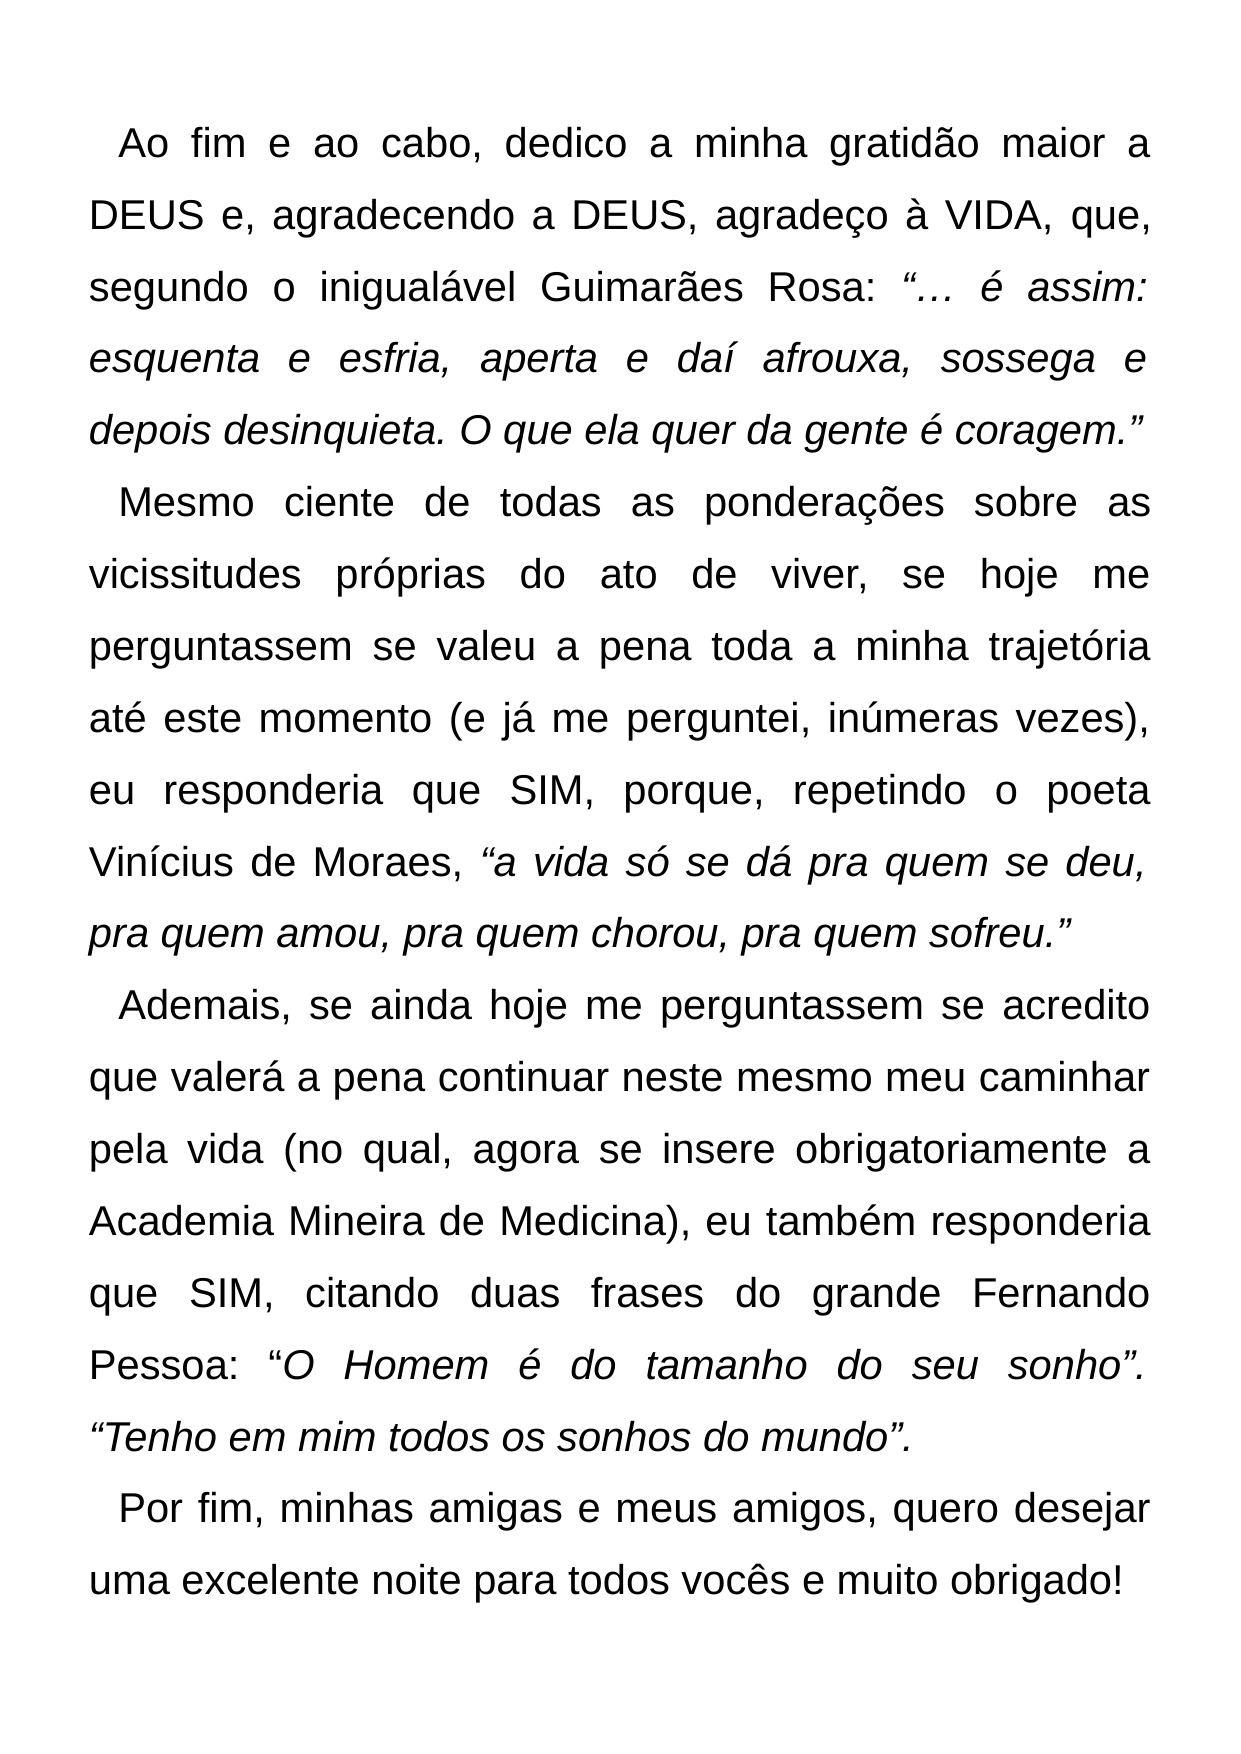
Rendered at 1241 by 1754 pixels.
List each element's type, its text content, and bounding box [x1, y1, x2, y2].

text Mesmo ciente de todas as ponderações sobre as vicissitudes próprias do ato de viver, se hoje me perguntassem se valeu a pena toda a minha trajetória até este momento (e já me perguntei, inúmeras vezes), eu responderia que SIM, porque, repetindo o poeta Vinícius de Moraes, “a vida só se dá pra quem se deu, pra quem amou, pra quem chorou, pra quem sofreu.” [89, 477, 1152, 957]
text Ao fim e ao cabo, dedico a minha gratidão maior a DEUS e, agradecendo a DEUS, agradeço à VIDA, que, segundo o inigualável Guimarães Rosa: “… é assim: esquenta e esfria, aperta e daí afrouxa, sossega e depois desinquieta. O que ela quer da gente é coragem.” [89, 118, 1152, 453]
text Por fim, minhas amigas e meus amigos, quero desejar uma excelente noite para todos vocês e muito obrigado! [89, 1484, 1152, 1603]
text Ademais, se ainda hoje me perguntassem se acredito que valerá a pena continuar neste mesmo meu caminhar pela vida (no qual, agora se insere obrigatoriamente a Academia Mineira de Medicina), eu também responderia que SIM, citando duas frases do grande Fernando Pessoa: “O Homem é do tamanho do seu sonho”. “Tenho em mim todos os sonhos do mundo”. [89, 981, 1152, 1460]
